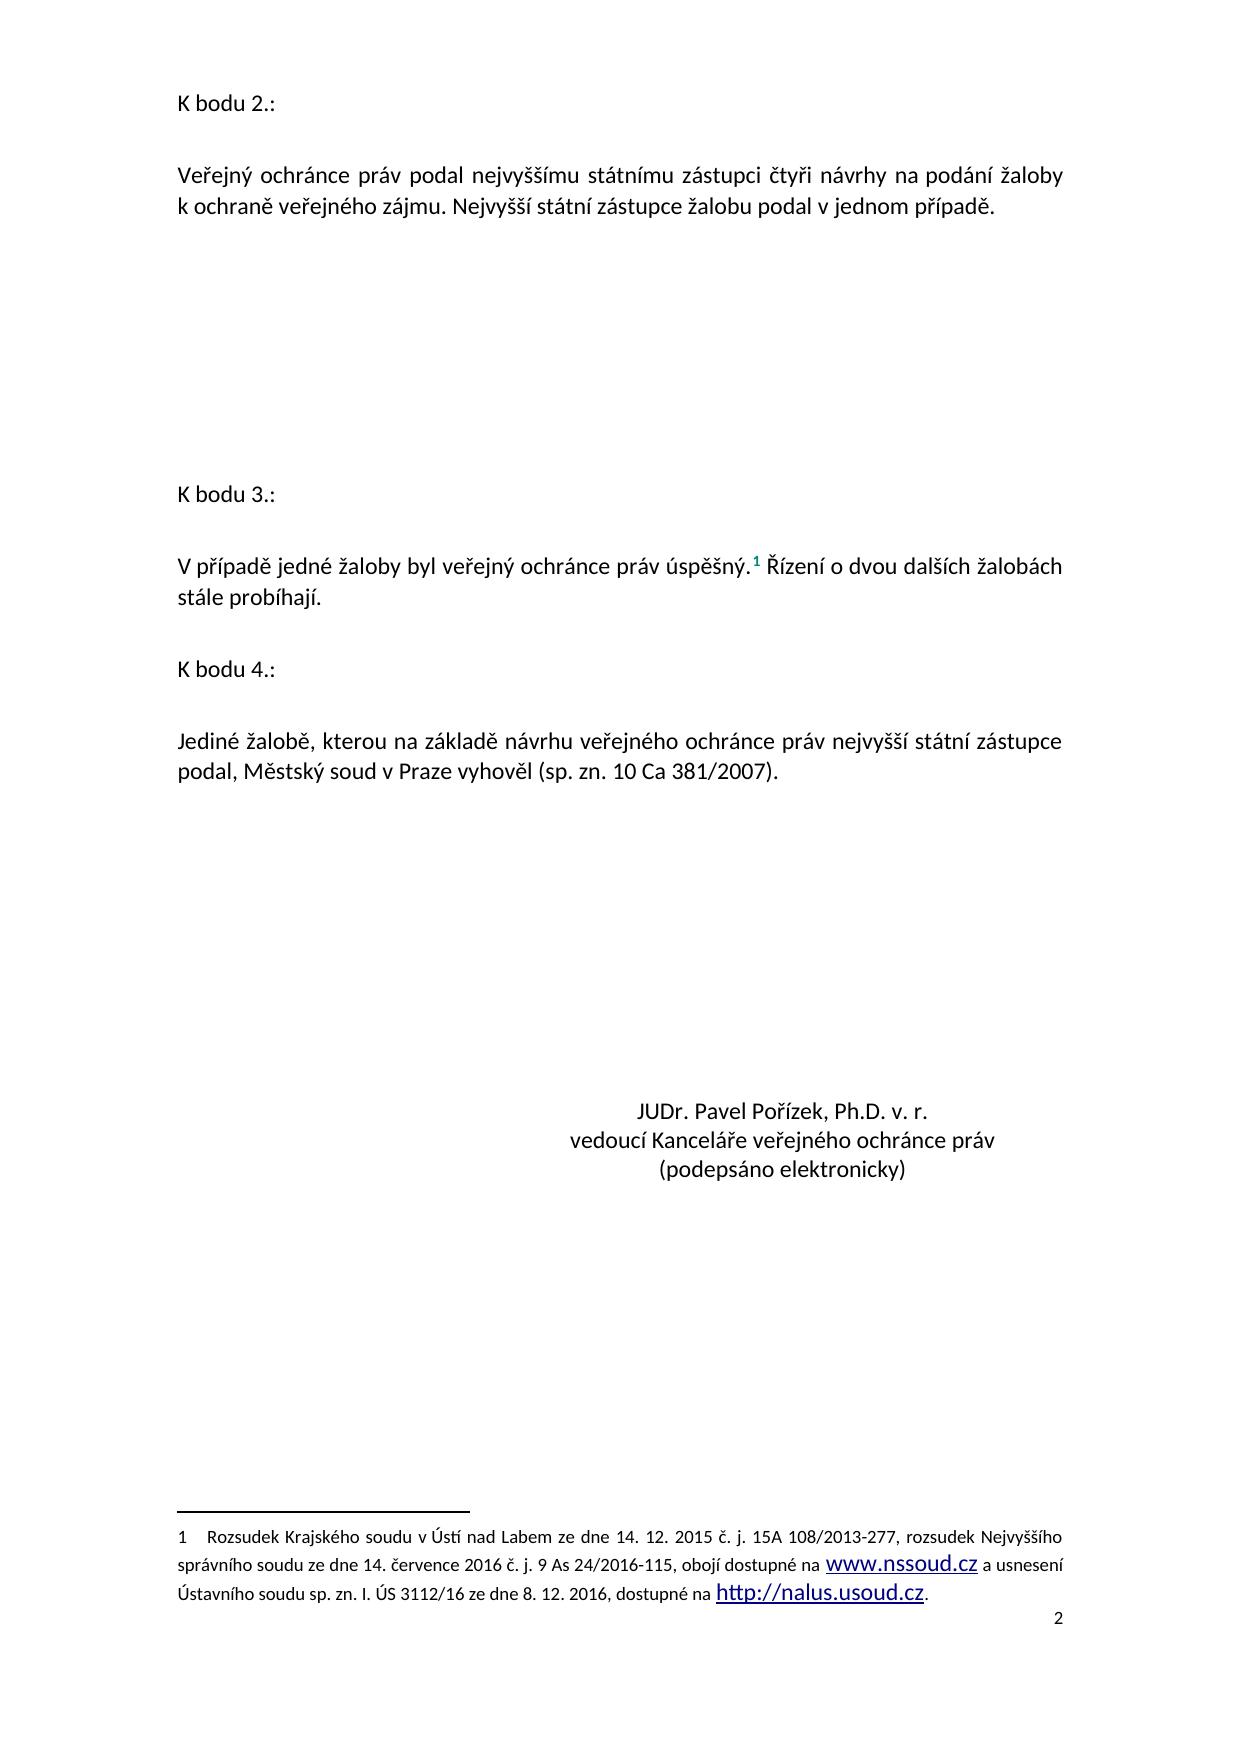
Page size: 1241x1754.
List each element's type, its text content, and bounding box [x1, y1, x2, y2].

text JUDr. Pavel Pořízek, Ph.D. v. r. [502, 1096, 1063, 1125]
text (podepsáno elektronicky) [502, 1154, 1063, 1184]
text K bodu 3.: [177, 479, 1063, 509]
text K bodu 2.: [177, 88, 1063, 118]
text Jediné žalobě, kterou na základě návrhu veřejného ochránce práv nejvyšší státní zástupce podal, Městský soud v Praze vyhověl (sp. zn. 10 Ca 381/2007). [177, 726, 1063, 786]
text V případě jedné žaloby byl veřejný ochránce práv úspěšný. Řízení o dvou dalších žalobách stále probíhají. [177, 551, 1063, 611]
text Veřejný ochránce práv podal nejvyššímu státnímu zástupci čtyři návrhy na podání žaloby k ochraně veřejného zájmu. Nejvyšší státní zástupce žalobu podal v jednom případě. [177, 161, 1063, 220]
text vedoucí Kanceláře veřejného ochránce práv [502, 1125, 1063, 1154]
text K bodu 4.: [177, 654, 1063, 683]
text Rozsudek Krajského soudu v Ústí nad Labem ze dne 14. 12. 2015 č. j. 15A 108/2013-277, rozsudek Nejvyššího správního soudu ze dne 14. července 2016 č. j. 9 As 24/2016-115, obojí dostupné na www.nssoud.cz a usnesení Ústavního soudu sp. zn. I. ÚS 3112/16 ze dne 8. 12. 2016, dostupné na http://nalus.usoud.cz. [177, 1525, 1063, 1606]
